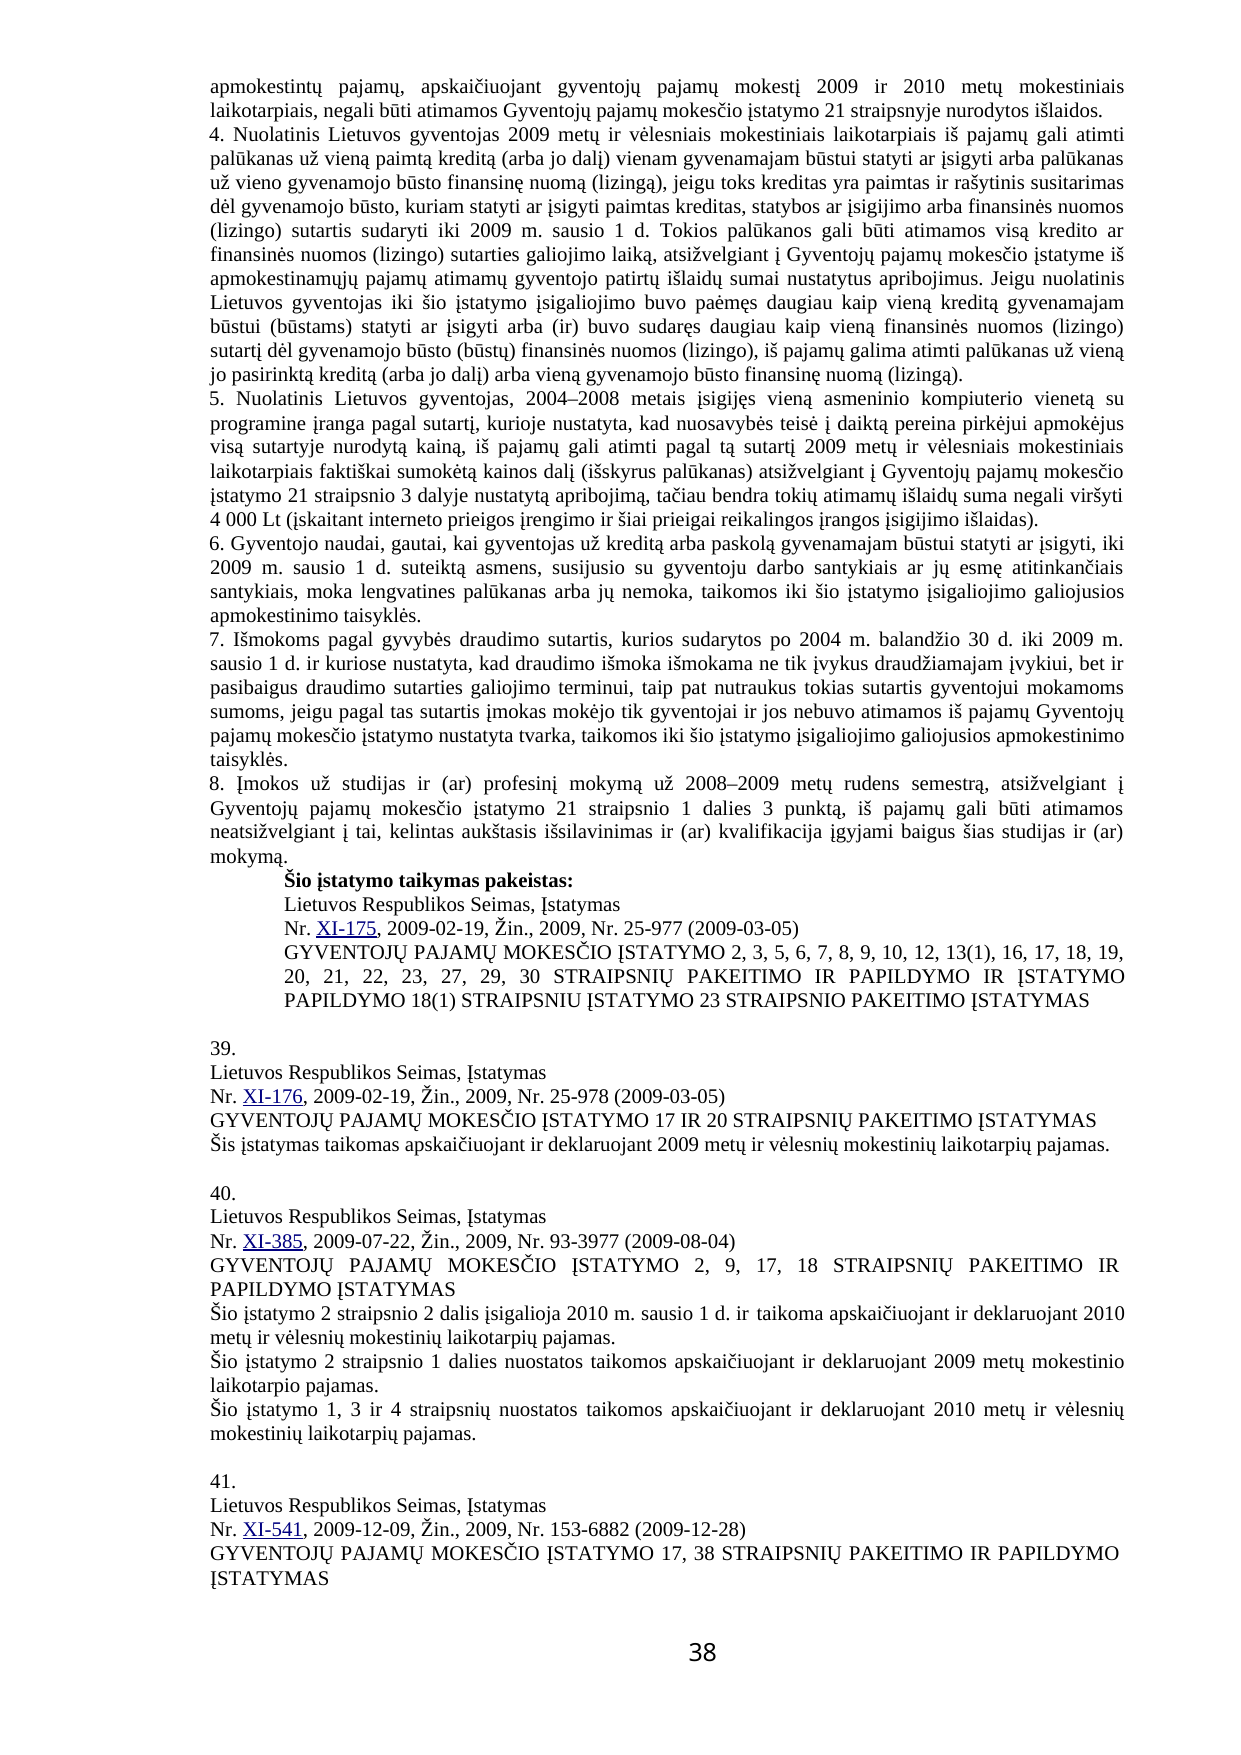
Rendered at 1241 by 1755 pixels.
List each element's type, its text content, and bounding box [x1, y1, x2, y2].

text Nr. XI-176, 2009-02-19, Žin., 2009, Nr. 25-978 (2009-03-05) [210, 1084, 1126, 1108]
text apmokestintų pajamų, apskaičiuojant gyventojų pajamų mokestį 2009 ir 2010 metų mokestiniais laikotarpiais, negali būti atimamos Gyventojų pajamų mokesčio įstatymo 21 straipsnyje nurodytos išlaidos. [209, 73, 1126, 122]
text Lietuvos Respublikos Seimas, Įstatymas [210, 1204, 1120, 1228]
text Lietuvos Respublikos Seimas, Įstatymas [210, 892, 1126, 916]
text GYVENTOJŲ PAJAMŲ MOKESČIO ĮSTATYMO 2, 9, 17, 18 STRAIPSNIŲ PAKEITIMO IR PAPILDYMO ĮSTATYMAS [210, 1253, 1120, 1301]
text 7. Išmokoms pagal gyvybės draudimo sutartis, kurios sudarytos po 2004 m. balandžio 30 d. iki 2009 m. sausio 1 d. ir kuriose nustatyta, kad draudimo išmoka išmokama ne tik įvykus draudžiamajam įvykiui, bet ir pasibaigus draudimo sutarties galiojimo terminui, taip pat nutraukus tokias sutartis gyventojui mokamoms sumoms, jeigu pagal tas sutartis įmokas mokėjo tik gyventojai ir jos nebuvo atimamos iš pajamų Gyventojų pajamų mokesčio įstatymo nustatyta tvarka, taikomos iki šio įstatymo įsigaliojimo galiojusios apmokestinimo taisyklės. [209, 627, 1126, 771]
text Šio įstatymo 1, 3 ir 4 straipsnių nuostatos taikomos apskaičiuojant ir deklaruojant 2010 metų ir vėlesnių mokestinių laikotarpių pajamas. [210, 1397, 1126, 1445]
text Nr. XI-175, 2009-02-19, Žin., 2009, Nr. 25-977 (2009-03-05) [210, 916, 1126, 940]
text 40. [210, 1180, 1120, 1204]
text Nr. XI-541, 2009-12-09, Žin., 2009, Nr. 153-6882 (2009-12-28) [210, 1517, 1120, 1541]
text 6. Gyventojo naudai, gautai, kai gyventojas už kreditą arba paskolą gyvenamajam būstui statyti ar įsigyti, iki 2009 m. sausio 1 d. suteiktą asmens, susijusio su gyventoju darbo santykiais ar jų esmę atitinkančiais santykiais, moka lengvatines palūkanas arba jų nemoka, taikomos iki šio įstatymo įsigaliojimo galiojusios apmokestinimo taisyklės. [209, 531, 1126, 627]
text 4. Nuolatinis Lietuvos gyventojas 2009 metų ir vėlesniais mokestiniais laikotarpiais iš pajamų gali atimti palūkanas už vieną paimtą kreditą (arba jo dalį) vienam gyvenamajam būstui statyti ar įsigyti arba palūkanas už vieno gyvenamojo būsto finansinę nuomą (lizingą), jeigu toks kreditas yra paimtas ir rašytinis susitarimas dėl gyvenamojo būsto, kuriam statyti ar įsigyti paimtas kreditas, statybos ar įsigijimo arba finansinės nuomos (lizingo) sutartis sudaryti iki 2009 m. sausio 1 d. Tokios palūkanos gali būti atimamos visą kredito ar finansinės nuomos (lizingo) sutarties galiojimo laiką, atsižvelgiant į Gyventojų pajamų mokesčio įstatyme iš apmokestinamųjų pajamų atimamų gyventojo patirtų išlaidų sumai nustatytus apribojimus. Jeigu nuolatinis Lietuvos gyventojas iki šio įstatymo įsigaliojimo buvo paėmęs daugiau kaip vieną kreditą gyvenamajam būstui (būstams) statyti ar įsigyti arba (ir) buvo sudaręs daugiau kaip vieną finansinės nuomos (lizingo) sutartį dėl gyvenamojo būsto (būstų) finansinės nuomos (lizingo), iš pajamų galima atimti palūkanas už vieną jo pasirinktą kreditą (arba jo dalį) arba vieną gyvenamojo būsto finansinę nuomą (lizingą). [209, 122, 1126, 386]
text 39. [210, 1036, 1126, 1060]
text GYVENTOJŲ PAJAMŲ MOKESČIO ĮSTATYMO 17 IR 20 STRAIPSNIŲ PAKEITIMO ĮSTATYMAS [210, 1108, 1126, 1132]
text Lietuvos Respublikos Seimas, Įstatymas [210, 1493, 1120, 1517]
text 41. [210, 1469, 1120, 1493]
text Lietuvos Respublikos Seimas, Įstatymas [210, 1060, 1126, 1084]
text Šio įstatymo 2 straipsnio 1 dalies nuostatos taikomos apskaičiuojant ir deklaruojant 2009 metų mokestinio laikotarpio pajamas. [210, 1349, 1126, 1397]
text Nr. XI-385, 2009-07-22, Žin., 2009, Nr. 93-3977 (2009-08-04) [210, 1228, 1120, 1253]
text 5. Nuolatinis Lietuvos gyventojas, 2004–2008 metais įsigijęs vieną asmeninio kompiuterio vienetą su programine įranga pagal sutartį, kurioje nustatyta, kad nuosavybės teisė į daiktą pereina pirkėjui apmokėjus visą sutartyje nurodytą kainą, iš pajamų gali atimti pagal tą sutartį 2009 metų ir vėlesniais mokestiniais laikotarpiais faktiškai sumokėtą kainos dalį (išskyrus palūkanas) atsižvelgiant į Gyventojų pajamų mokesčio įstatymo 21 straipsnio 3 dalyje nustatytą apribojimą, tačiau bendra tokių atimamų išlaidų suma negali viršyti 4 000 Lt (įskaitant interneto prieigos įrengimo ir šiai prieigai reikalingos įrangos įsigijimo išlaidas). [209, 386, 1126, 531]
text GYVENTOJŲ PAJAMŲ MOKESČIO ĮSTATYMO 2, 3, 5, 6, 7, 8, 9, 10, 12, 13(1), 16, 17, 18, 19, 20, 21, 22, 23, 27, 29, 30 STRAIPSNIŲ PAKEITIMO IR PAPILDYMO IR ĮSTATYMO PAPILDYMO 18(1) STRAIPSNIU ĮSTATYMO 23 STRAIPSNIO PAKEITIMO ĮSTATYMAS [284, 940, 1126, 1012]
text Šis įstatymas taikomas apskaičiuojant ir deklaruojant 2009 metų ir vėlesnių mokestinių laikotarpių pajamas. [210, 1132, 1126, 1156]
text Šio įstatymo taikymas pakeistas: [210, 868, 1126, 892]
text 8. Įmokos už studijas ir (ar) profesinį mokymą už 2008–2009 metų rudens semestrą, atsižvelgiant į Gyventojų pajamų mokesčio įstatymo 21 straipsnio 1 dalies 3 punktą, iš pajamų gali būti atimamos neatsižvelgiant į tai, kelintas aukštasis išsilavinimas ir (ar) kvalifikacija įgyjami baigus šias studijas ir (ar) mokymą. [209, 771, 1126, 868]
text GYVENTOJŲ PAJAMŲ MOKESČIO ĮSTATYMO 17, 38 STRAIPSNIŲ PAKEITIMO IR PAPILDYMO ĮSTATYMAS [210, 1541, 1120, 1589]
text Šio įstatymo 2 straipsnio 2 dalis įsigalioja 2010 m. sausio 1 d. ir taikoma apskaičiuojant ir deklaruojant 2010 metų ir vėlesnių mokestinių laikotarpių pajamas. [210, 1301, 1126, 1349]
